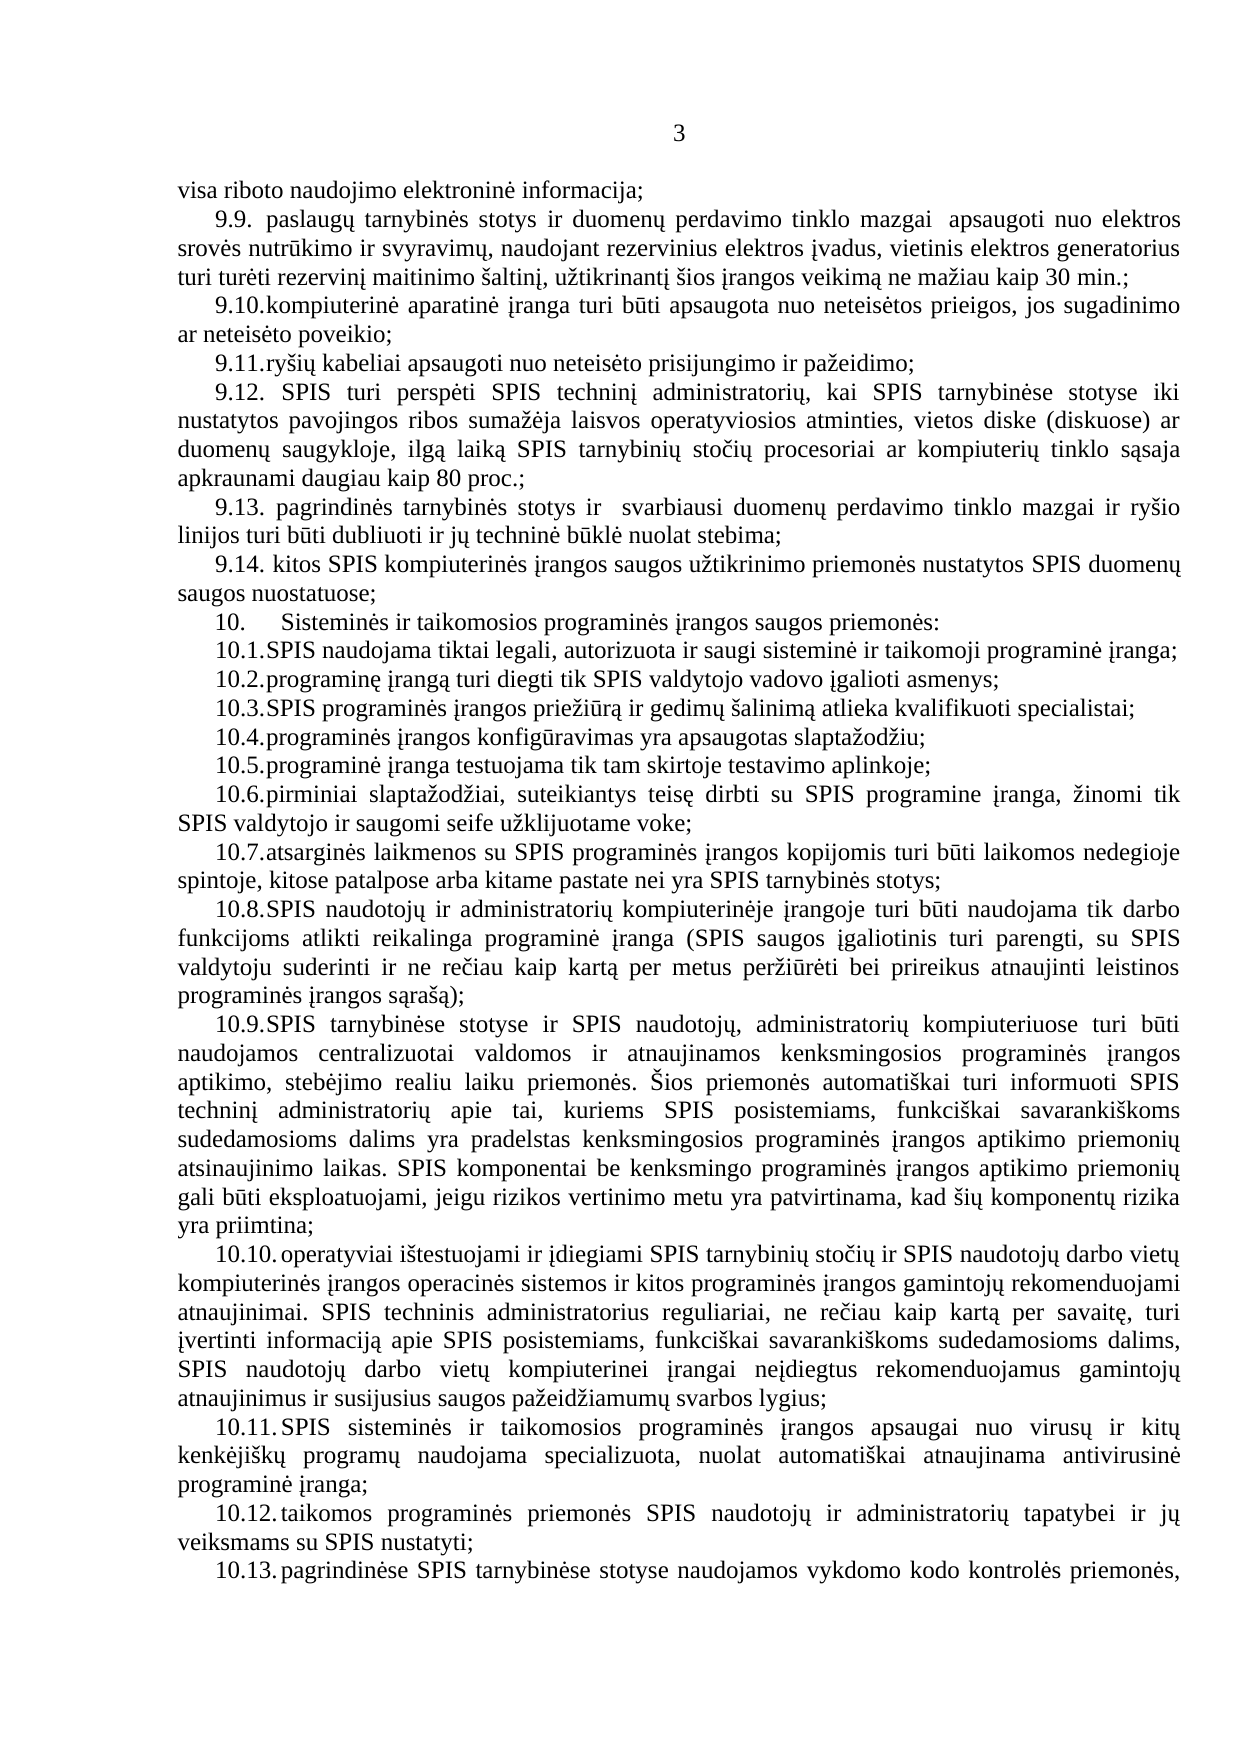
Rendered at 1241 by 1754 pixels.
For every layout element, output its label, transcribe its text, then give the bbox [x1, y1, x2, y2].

text 9.11. ryšių kabeliai apsaugoti nuo neteisėto prisijungimo ir pažeidimo; [177, 348, 1181, 377]
text 9.13. pagrindinės tarnybinės stotys ir svarbiausi duomenų perdavimo tinklo mazgai ir ryšio linijos turi būti dubliuoti ir jų techninė būklė nuolat stebima; [177, 492, 1181, 549]
text 10.13. pagrindinėse SPIS tarnybinėse stotyse naudojamos vykdomo kodo kontrolės priemonės, [177, 1556, 1181, 1584]
text 10.5. programinė įranga testuojama tik tam skirtoje testavimo aplinkoje; [177, 751, 1181, 779]
text 10.9. SPIS tarnybinėse stotyse ir SPIS naudotojų, administratorių kompiuteriuose turi būti naudojamos centralizuotai valdomos ir atnaujinamos kenksmingosios programinės įrangos aptikimo, stebėjimo realiu laiku priemonės. Šios priemonės automatiškai turi informuoti SPIS techninį administratorių apie tai, kuriems SPIS posistemiams, funkciškai savarankiškoms sudedamosioms dalims yra pradelstas kenksmingosios programinės įrangos aptikimo priemonių atsinaujinimo laikas. SPIS komponentai be kenksmingo programinės įrangos aptikimo priemonių gali būti eksploatuojami, jeigu rizikos vertinimo metu yra patvirtinama, kad šių komponentų rizika yra priimtina; [177, 1009, 1181, 1239]
text 9.14. kitos SPIS kompiuterinės įrangos saugos užtikrinimo priemonės nustatytos SPIS duomenų saugos nuostatuose; [177, 549, 1181, 607]
text 10.6. pirminiai slaptažodžiai, suteikiantys teisę dirbti su SPIS programine įranga, žinomi tik SPIS valdytojo ir saugomi seife užklijuotame voke; [177, 779, 1181, 837]
text 10. Sisteminės ir taikomosios programinės įrangos saugos priemonės: [177, 607, 1181, 636]
text visa riboto naudojimo elektroninė informacija; [177, 176, 1181, 204]
text 10.1. SPIS naudojama tiktai legali, autorizuota ir saugi sisteminė ir taikomoji programinė įranga; [177, 636, 1181, 664]
text 10.8. SPIS naudotojų ir administratorių kompiuterinėje įrangoje turi būti naudojama tik darbo funkcijoms atlikti reikalinga programinė įranga (SPIS saugos įgaliotinis turi parengti, su SPIS valdytoju suderinti ir ne rečiau kaip kartą per metus peržiūrėti bei prireikus atnaujinti leistinos programinės įrangos sąrašą); [177, 894, 1181, 1009]
text 10.7. atsarginės laikmenos su SPIS programinės įrangos kopijomis turi būti laikomos nedegioje spintoje, kitose patalpose arba kitame pastate nei yra SPIS tarnybinės stotys; [177, 837, 1181, 894]
text 10.10. operatyviai ištestuojami ir įdiegiami SPIS tarnybinių stočių ir SPIS naudotojų darbo vietų kompiuterinės įrangos operacinės sistemos ir kitos programinės įrangos gamintojų rekomenduojami atnaujinimai. SPIS techninis administratorius reguliariai, ne rečiau kaip kartą per savaitę, turi įvertinti informaciją apie SPIS posistemiams, funkciškai savarankiškoms sudedamosioms dalims, SPIS naudotojų darbo vietų kompiuterinei įrangai neįdiegtus rekomenduojamus gamintojų atnaujinimus ir susijusius saugos pažeidžiamumų svarbos lygius; [177, 1239, 1181, 1412]
text 10.3. SPIS programinės įrangos priežiūrą ir gedimų šalinimą atlieka kvalifikuoti specialistai; [177, 693, 1181, 722]
text 10.12. taikomos programinės priemonės SPIS naudotojų ir administratorių tapatybei ir jų veiksmams su SPIS nustatyti; [177, 1498, 1181, 1556]
text 10.4. programinės įrangos konfigūravimas yra apsaugotas slaptažodžiu; [177, 722, 1181, 751]
text 9.9. paslaugų tarnybinės stotys ir duomenų perdavimo tinklo mazgai apsaugoti nuo elektros srovės nutrūkimo ir svyravimų, naudojant rezervinius elektros įvadus, vietinis elektros generatorius turi turėti rezervinį maitinimo šaltinį, užtikrinantį šios įrangos veikimą ne mažiau kaip 30 min.; [177, 204, 1181, 291]
text 10.11. SPIS sisteminės ir taikomosios programinės įrangos apsaugai nuo virusų ir kitų kenkėjiškų programų naudojama specializuota, nuolat automatiškai atnaujinama antivirusinė programinė įranga; [177, 1412, 1181, 1498]
text 9.10. kompiuterinė aparatinė įranga turi būti apsaugota nuo neteisėtos prieigos, jos sugadinimo ar neteisėto poveikio; [177, 291, 1181, 348]
text 10.2. programinę įrangą turi diegti tik SPIS valdytojo vadovo įgalioti asmenys; [177, 664, 1181, 693]
text 9.12. SPIS turi perspėti SPIS techninį administratorių, kai SPIS tarnybinėse stotyse iki nustatytos pavojingos ribos sumažėja laisvos operatyviosios atminties, vietos diske (diskuose) ar duomenų saugykloje, ilgą laiką SPIS tarnybinių stočių procesoriai ar kompiuterių tinklo sąsaja apkraunami daugiau kaip 80 proc.; [177, 377, 1181, 492]
